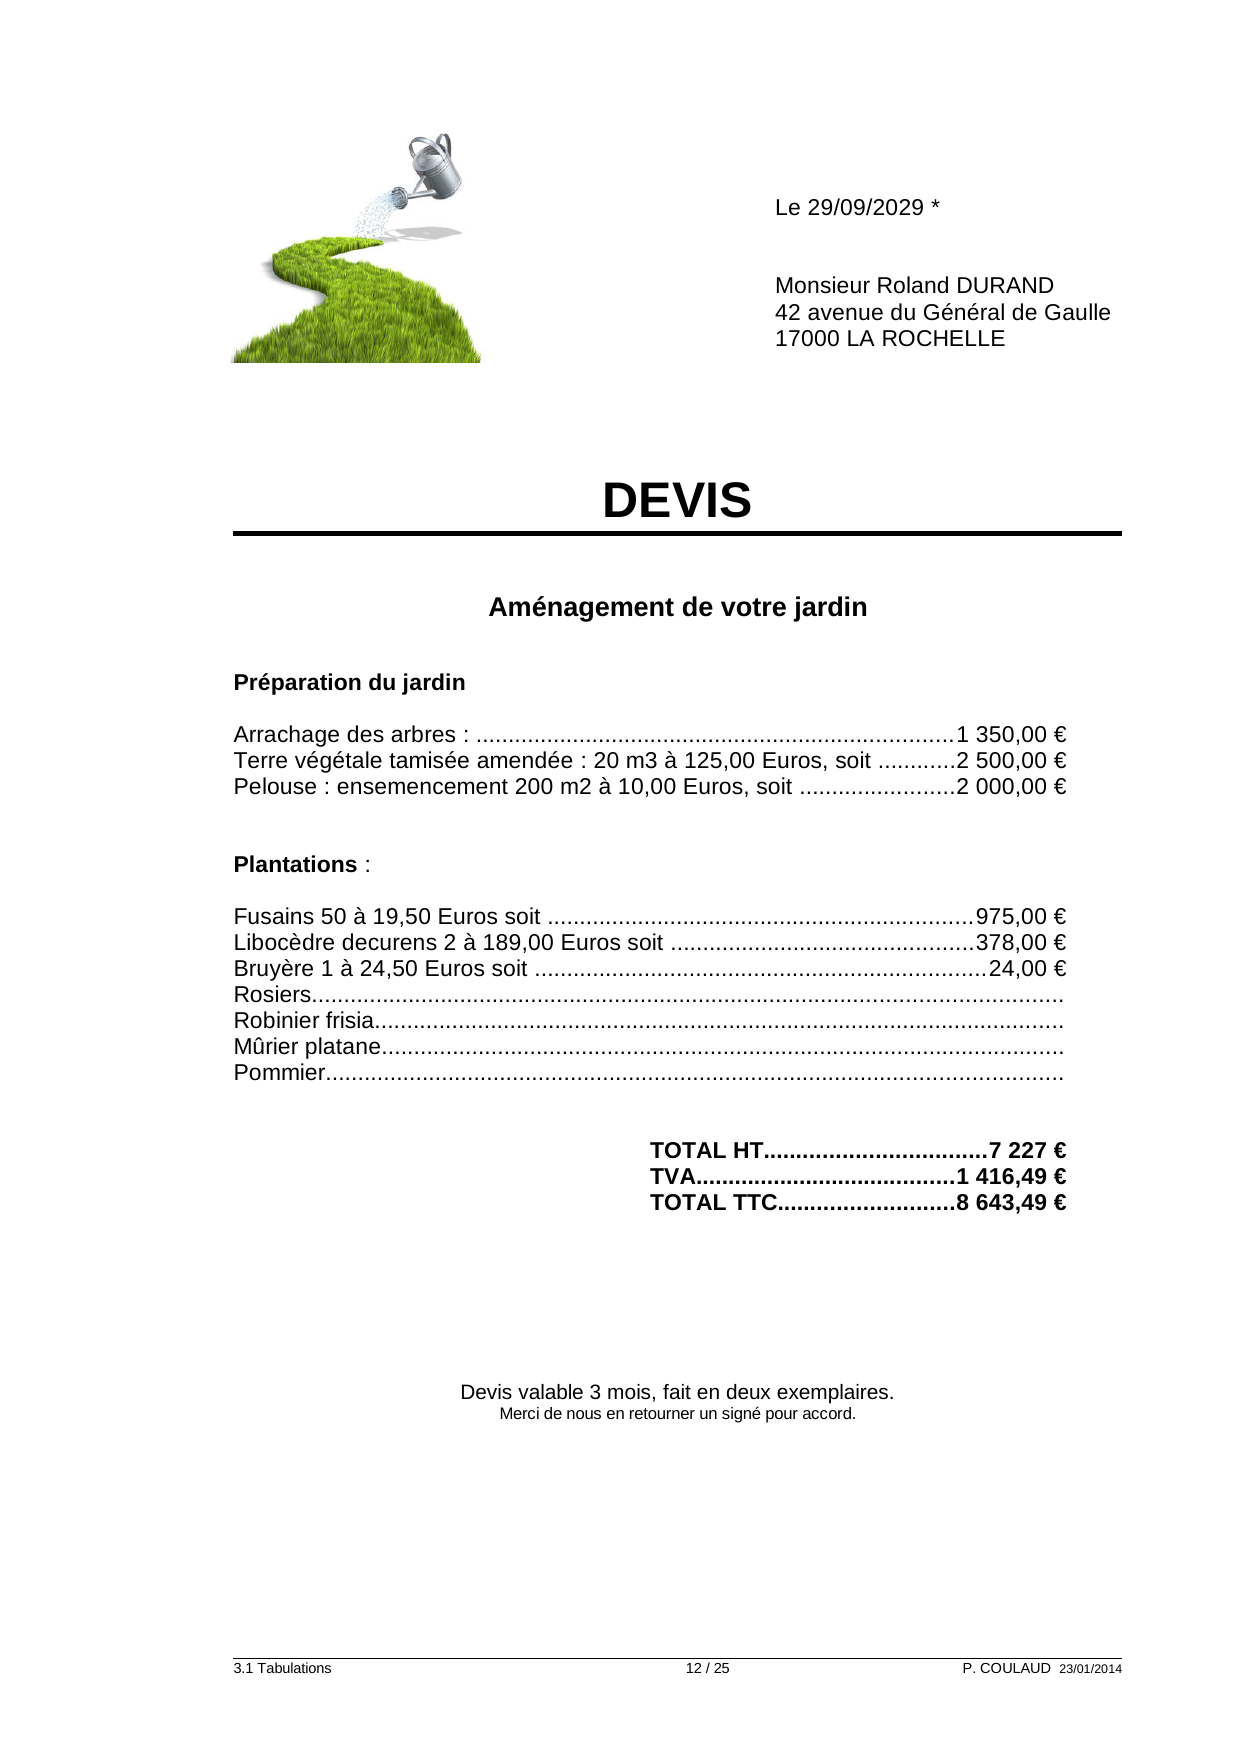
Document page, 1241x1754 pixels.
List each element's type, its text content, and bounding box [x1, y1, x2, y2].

text Libocèdre decurens 2 à 189,00 Euros soit 378,00 € [233, 929, 1122, 955]
text 17000 LA ROCHELLE [775, 325, 1122, 351]
text Terre végétale tamisée amendée : 20 m3 à 125,00 Euros, soit 2 500,00 € [233, 747, 1122, 773]
text Pommier [233, 1059, 1122, 1086]
text Plantations : [233, 851, 1122, 877]
text Robinier frisia [233, 1007, 1122, 1033]
text Aménagement de votre jardin [233, 592, 1122, 622]
text DEVIS [233, 469, 1122, 531]
text Le 29/09/2029 * [775, 195, 1122, 221]
text Fusains 50 à 19,50 Euros soit 975,00 € [233, 903, 1122, 929]
text Merci de nous en retourner un signé pour accord. [233, 1404, 1122, 1423]
text Rosiers [233, 981, 1122, 1007]
text Arrachage des arbres : 1 350,00 € [233, 721, 1122, 747]
text TOTAL HT 7 227 € [650, 1138, 1122, 1164]
text 42 avenue du Général de Gaulle [775, 299, 1122, 325]
text Bruyère 1 à 24,50 Euros soit 24,00 € [233, 955, 1122, 981]
text Mûrier platane [233, 1033, 1122, 1059]
text Pelouse : ensemencement 200 m2 à 10,00 Euros, soit 2 000,00 € [233, 773, 1122, 799]
text Devis valable 3 mois, fait en deux exemplaires. [233, 1381, 1122, 1404]
text TVA 1 416,49 € [650, 1164, 1122, 1190]
text Préparation du jardin [233, 669, 1122, 695]
text TOTAL TTC 8 643,49 € [650, 1190, 1122, 1216]
text Monsieur Roland DURAND [775, 273, 1122, 299]
picture [230, 118, 512, 363]
